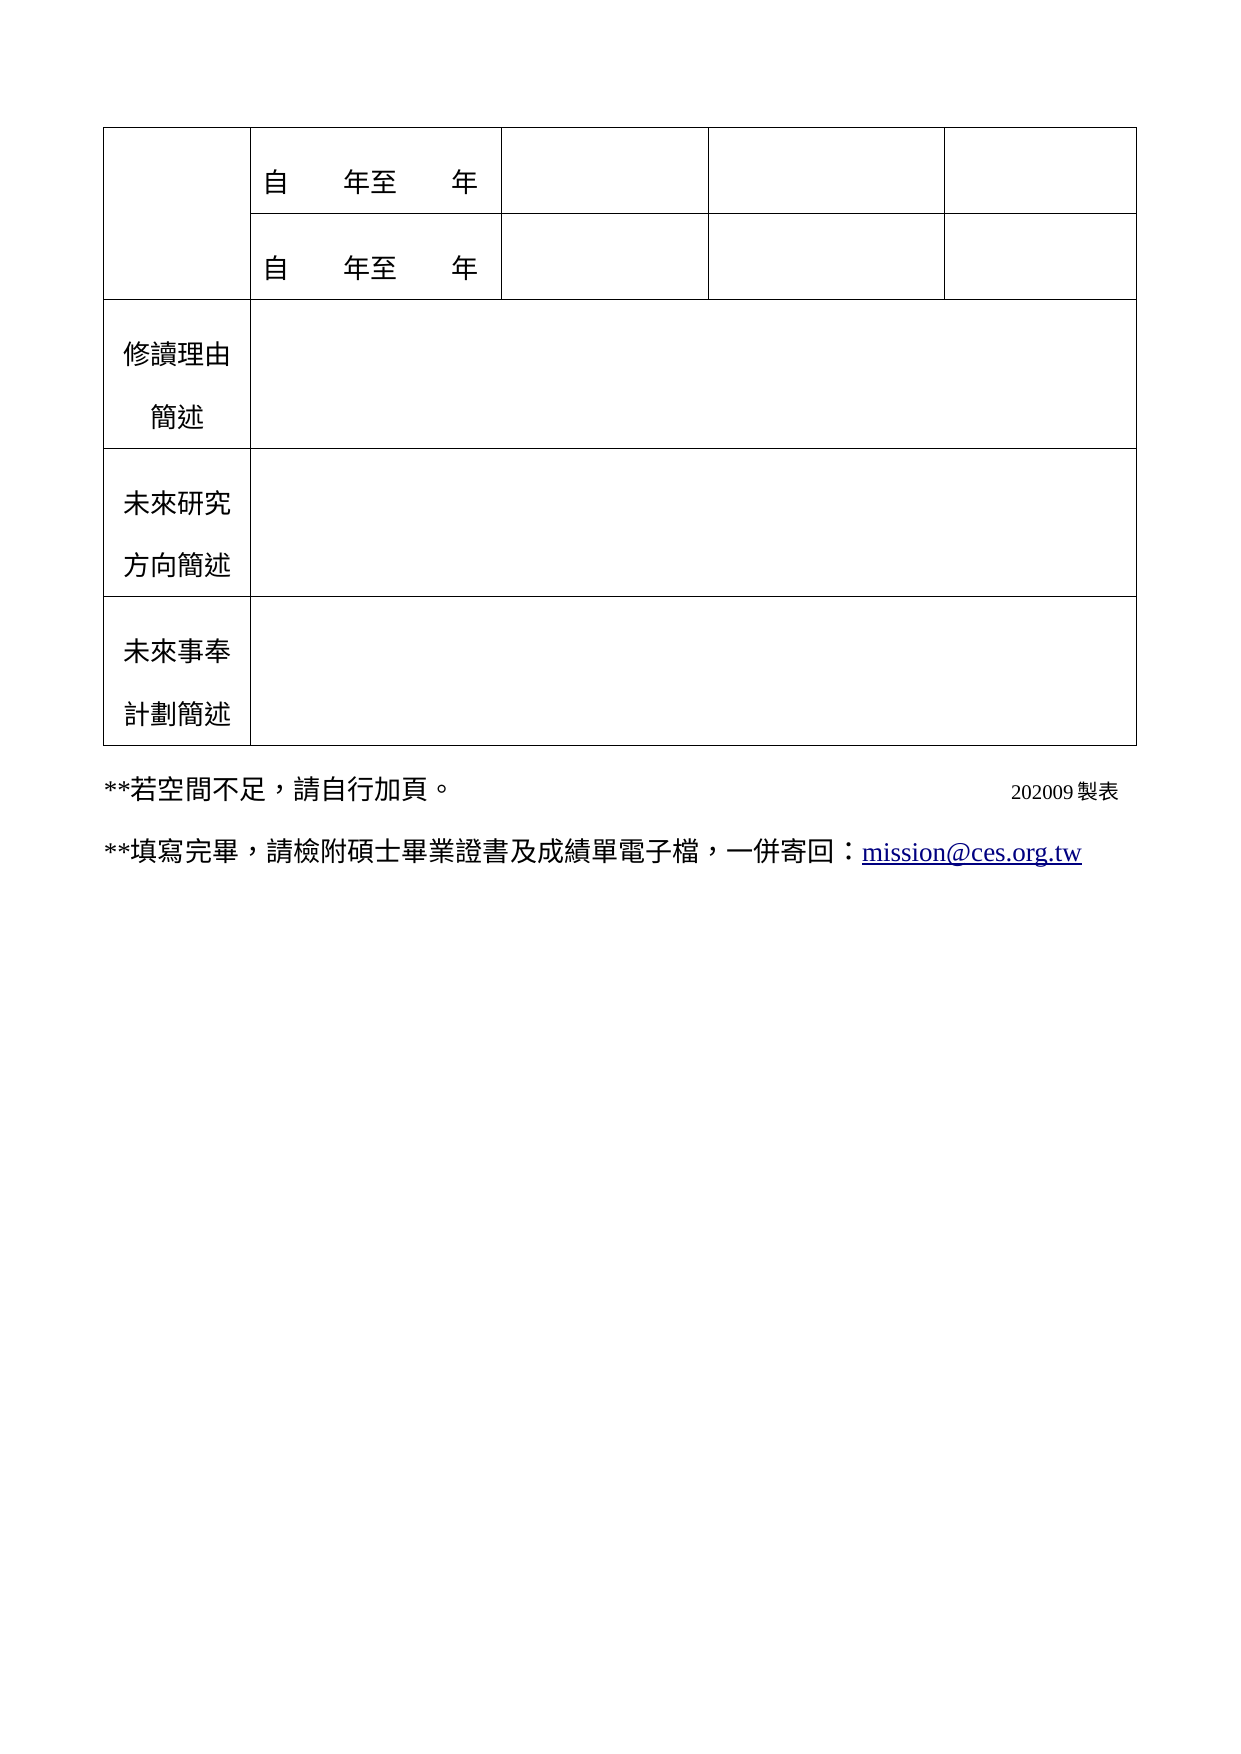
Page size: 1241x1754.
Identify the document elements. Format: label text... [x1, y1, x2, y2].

table_cell [709, 128, 944, 213]
table_cell 修讀理由簡述 [104, 300, 250, 448]
table_cell [945, 128, 1136, 213]
text **填寫完畢，請檢附碩士畢業證書及成績單電子檔，一併寄回：mission@ces.org.tw [103, 808, 1137, 871]
table_cell [251, 300, 1136, 448]
table_cell [251, 449, 1136, 596]
text **若空間不足，請自行加頁。 202009製表 [103, 746, 1137, 808]
table_cell 未來研究方向簡述 [104, 449, 250, 596]
table_cell 自 年至 年 [251, 214, 501, 299]
table_cell [709, 214, 944, 299]
table_cell 自 年至 年 [251, 128, 501, 213]
table_cell [502, 128, 708, 213]
table_cell 未來事奉計劃簡述 [104, 597, 250, 745]
table_cell [502, 214, 708, 299]
table_cell [104, 128, 250, 299]
table_cell [945, 214, 1136, 299]
table_cell [251, 597, 1136, 745]
